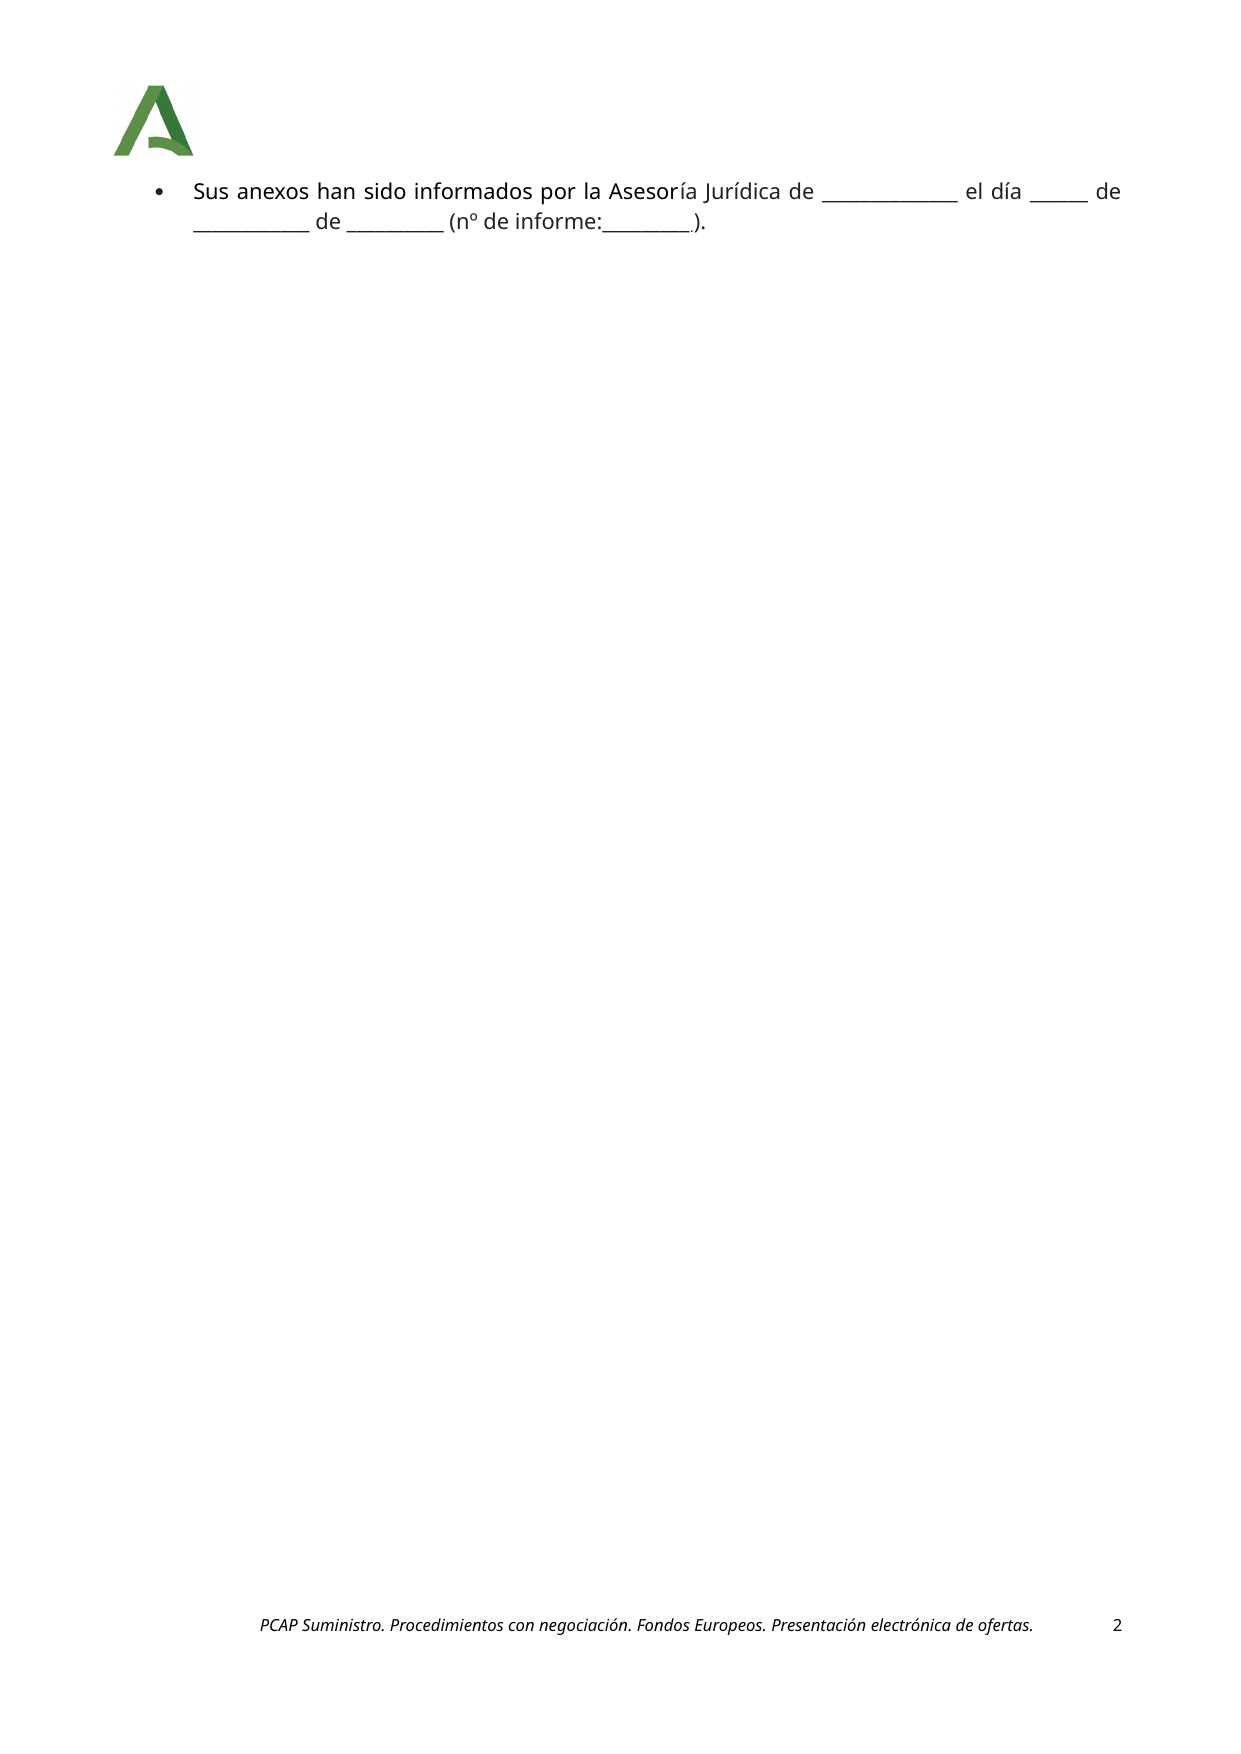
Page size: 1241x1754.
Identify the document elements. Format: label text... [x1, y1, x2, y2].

picture [109, 81, 198, 160]
list Sus anexos han sido informados por la Asesoría Jurídica de ______________ el día ______ de ____________ de __________ (nº de informe:_________.). [156, 176, 1122, 236]
